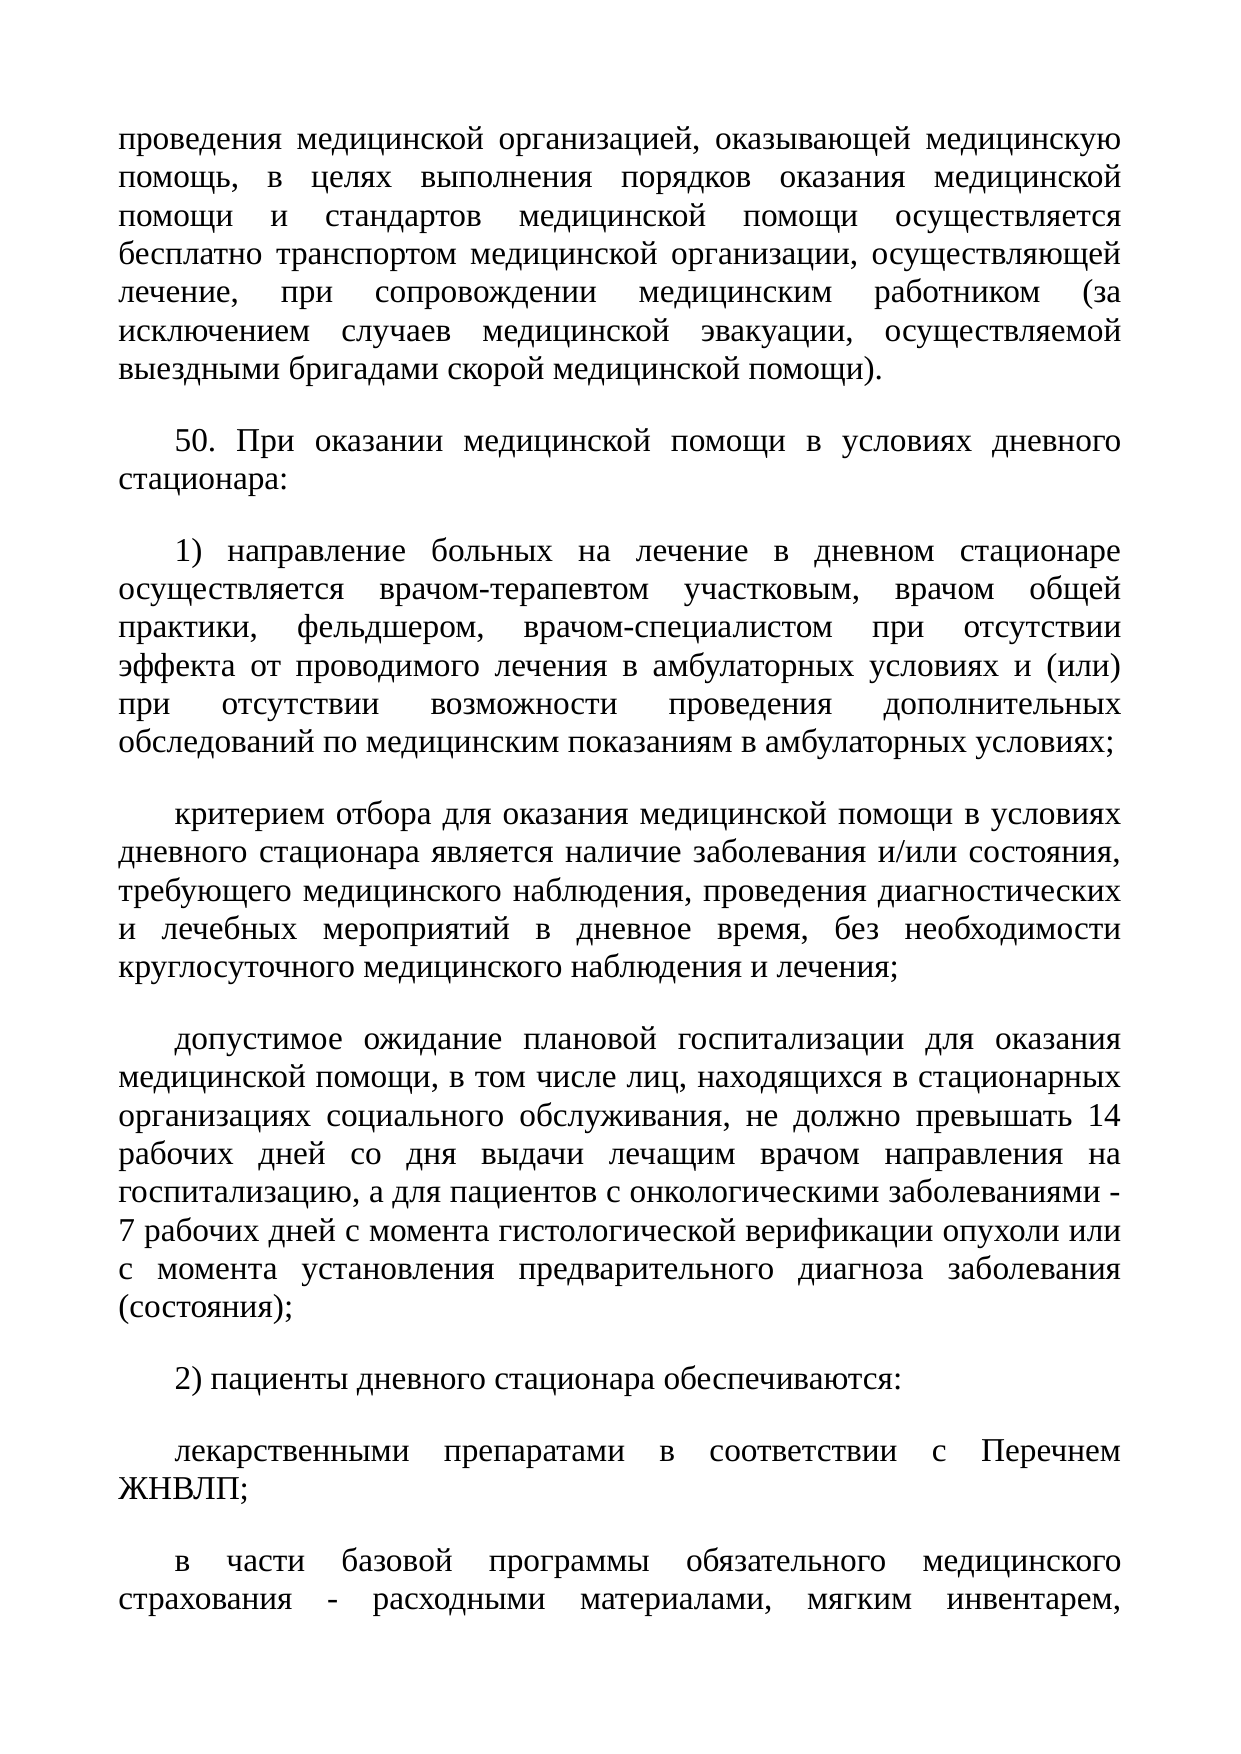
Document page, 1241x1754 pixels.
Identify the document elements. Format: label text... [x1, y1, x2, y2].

text проведения медицинской организацией, оказывающей медицинскую помощь, в целях выполнения порядков оказания медицинской помощи и стандартов медицинской помощи осуществляется бесплатно транспортом медицинской организации, осуществляющей лечение, при сопровождении медицинским работником (за исключением случаев медицинской эвакуации, осуществляемой выездными бригадами скорой медицинской помощи). [118, 118, 1122, 386]
text лекарственными препаратами в соответствии с Перечнем ЖНВЛП; [118, 1430, 1122, 1506]
text 2) пациенты дневного стационара обеспечиваются: [118, 1358, 1122, 1396]
text 1) направление больных на лечение в дневном стационаре осуществляется врачом-терапевтом участковым, врачом общей практики, фельдшером, врачом-специалистом при отсутствии эффекта от проводимого лечения в амбулаторных условиях и (или) при отсутствии возможности проведения дополнительных обследований по медицинским показаниям в амбулаторных условиях; [118, 530, 1122, 760]
text допустимое ожидание плановой госпитализации для оказания медицинской помощи, в том числе лиц, находящихся в стационарных организациях социального обслуживания, не должно превышать 14 рабочих дней со дня выдачи лечащим врачом направления на госпитализацию, а для пациентов с онкологическими заболеваниями - 7 рабочих дней с момента гистологической верификации опухоли или с момента установления предварительного диагноза заболевания (состояния); [118, 1018, 1122, 1325]
text критерием отбора для оказания медицинской помощи в условиях дневного стационара является наличие заболевания и/или состояния, требующего медицинского наблюдения, проведения диагностических и лечебных мероприятий в дневное время, без необходимости круглосуточного медицинского наблюдения и лечения; [118, 793, 1122, 985]
text 50. При оказании медицинской помощи в условиях дневного стационара: [118, 420, 1122, 496]
text в части базовой программы обязательного медицинского страхования - расходными материалами, мягким инвентарем, [118, 1540, 1122, 1616]
